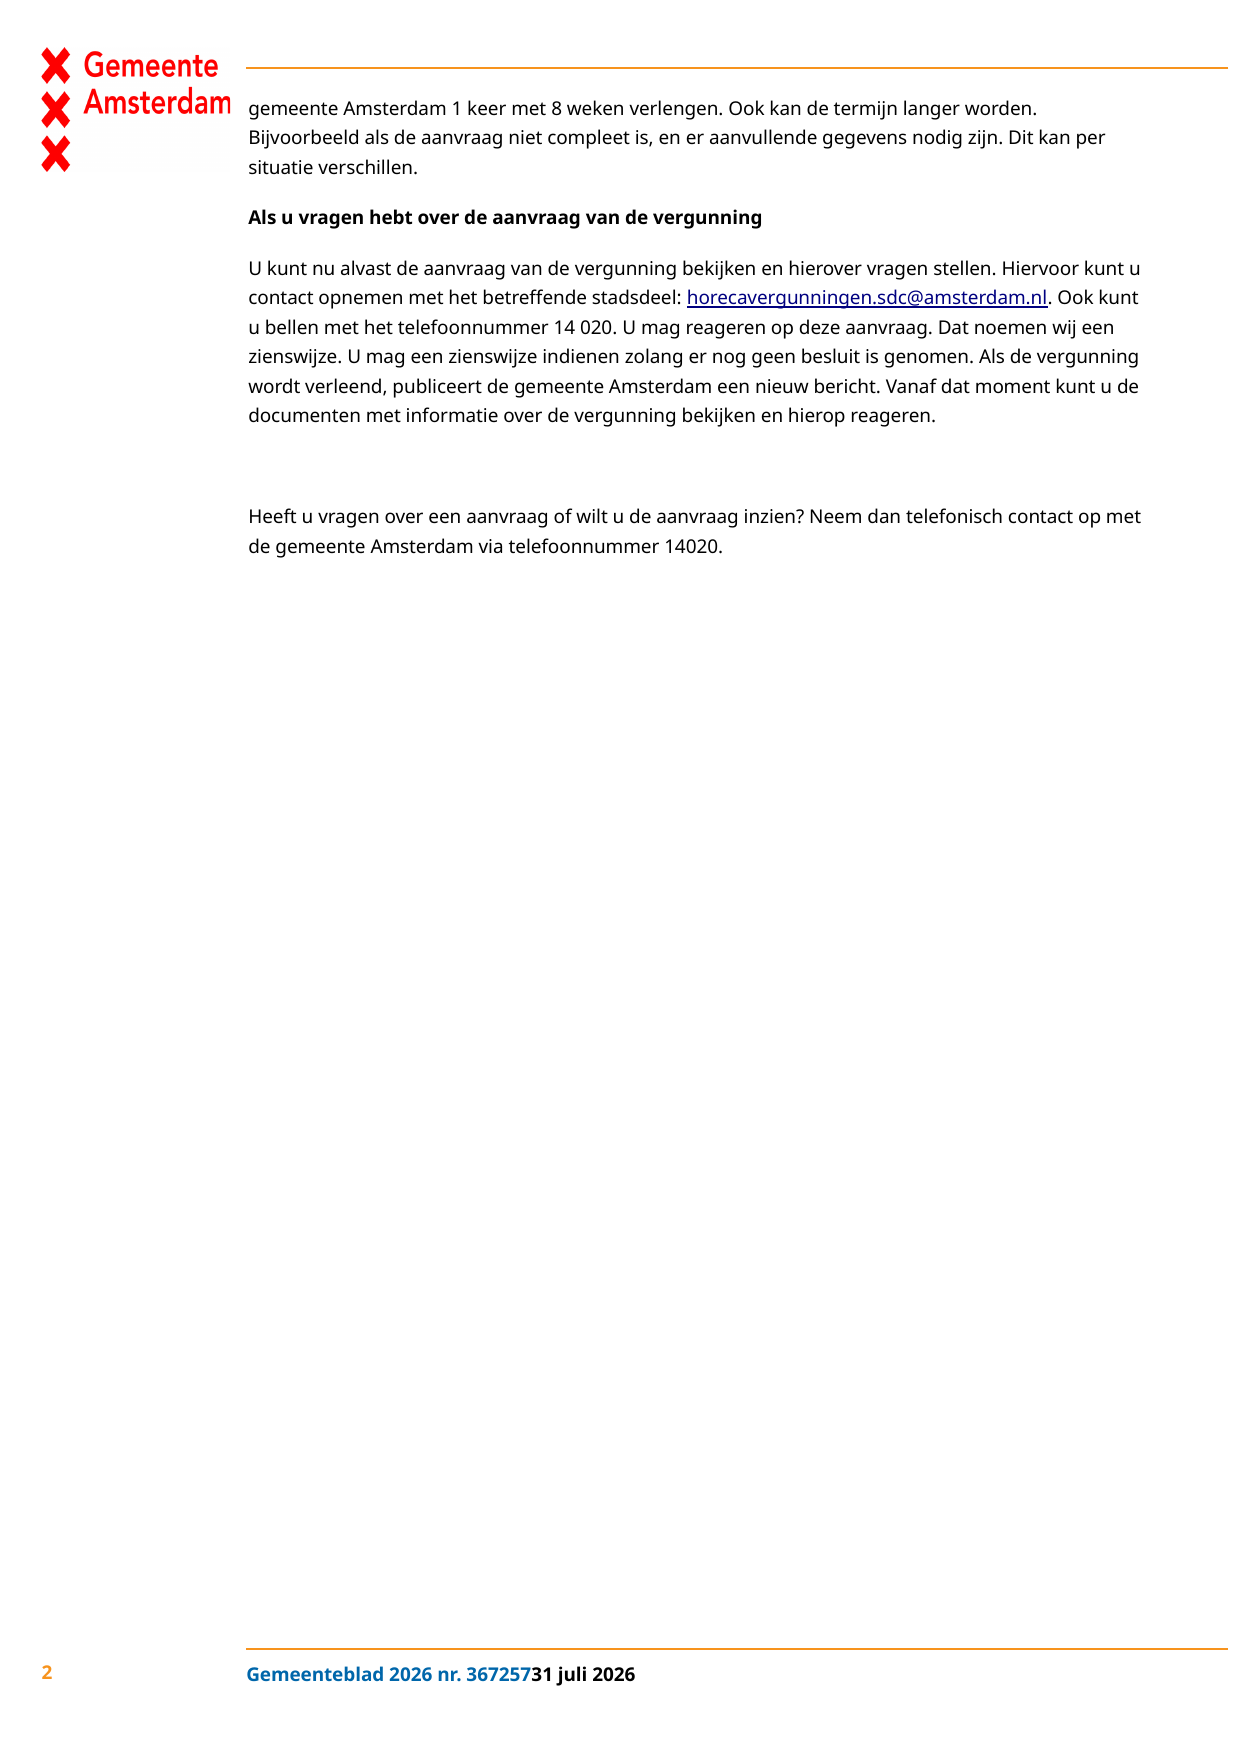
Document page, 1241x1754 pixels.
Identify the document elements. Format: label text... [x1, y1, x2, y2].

text U kunt nu alvast de aanvraag van de vergunning bekijken en hierover vragen stellen. Hiervoor kunt u contact opnemen met het betreffende stadsdeel: horecavergunningen.sdc@amsterdam.nl. Ook kunt u bellen met het telefoonnummer 14 020. U mag reageren op deze aanvraag. Dat noemen wij een zienswijze. U mag een zienswijze indienen zolang er nog geen besluit is genomen. Als de vergunning wordt verleend, publiceert de gemeente Amsterdam een nieuw bericht. Vanaf dat moment kunt u de documenten met informatie over de vergunning bekijken en hierop reageren. [248, 255, 1152, 428]
text Heeft u vragen over een aanvraag of wilt u de aanvraag inzien? Neem dan telefonisch contact op met de gemeente Amsterdam via telefoonnummer 14020. [248, 503, 1152, 559]
picture [41, 47, 231, 172]
text gemeente Amsterdam 1 keer met 8 weken verlengen. Ook kan de termijn langer worden. Bijvoorbeeld als de aanvraag niet compleet is, en er aanvullende gegevens nodig zijn. Dit kan per situatie verschillen. [248, 95, 1152, 180]
text Als u vragen hebt over de aanvraag van de vergunning [248, 204, 1152, 230]
